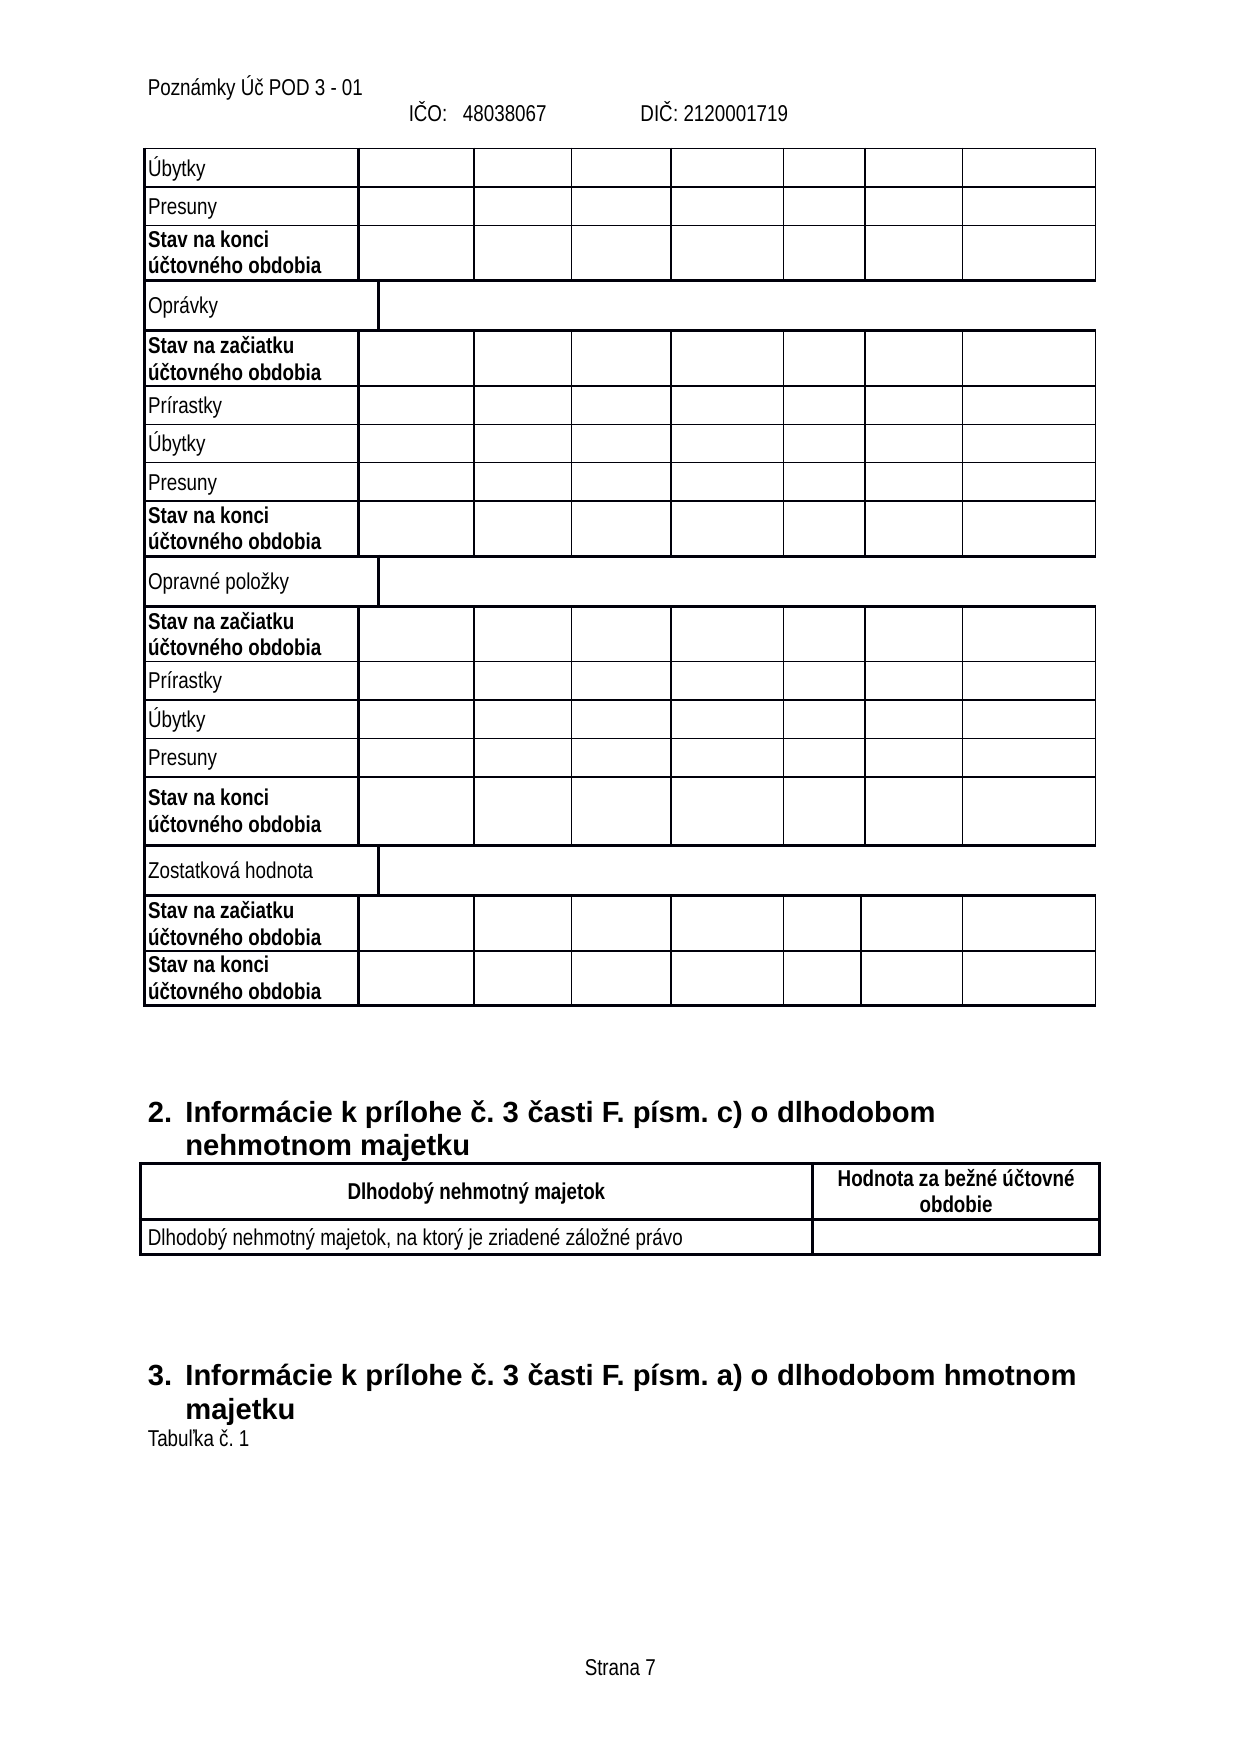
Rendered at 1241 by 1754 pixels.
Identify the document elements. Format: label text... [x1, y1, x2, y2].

table_cell [784, 332, 864, 385]
table_cell [672, 662, 783, 699]
table_cell [572, 608, 670, 661]
table_cell [360, 701, 473, 738]
table_cell [866, 425, 962, 462]
table_cell [963, 778, 1095, 844]
table_cell [866, 387, 962, 423]
table_cell [963, 149, 1095, 186]
table_cell [475, 952, 571, 1004]
table_cell [963, 226, 1095, 279]
table_cell [866, 778, 962, 844]
table_cell [572, 387, 670, 423]
table_cell [672, 778, 783, 844]
table_cell [784, 952, 860, 1004]
table_cell Presuny [146, 463, 357, 500]
table_cell [475, 226, 571, 279]
table_cell [475, 332, 571, 385]
title Informácie k prílohe č. 3 časti F. písm. a) o dlhodobom hmotnom majetku [148, 1358, 1092, 1425]
table_cell Stav na konci účtovného obdobia [146, 778, 357, 844]
table_cell [963, 332, 1095, 385]
table_cell Stav na začiatku účtovného obdobia [146, 897, 357, 950]
table_cell [360, 778, 473, 844]
table_cell [963, 463, 1095, 500]
table_cell [784, 425, 864, 462]
table_cell [572, 188, 670, 224]
table_cell [360, 897, 473, 950]
title Informácie k prílohe č. 3 časti F. písm. c) o dlhodobom nehmotnom majetku [148, 1095, 1092, 1162]
table_cell [475, 739, 571, 776]
table_cell [672, 149, 783, 186]
table_cell [784, 463, 864, 500]
table_cell Stav na konci účtovného obdobia [146, 502, 357, 554]
table_cell [672, 502, 783, 554]
table_cell Presuny [146, 739, 357, 776]
table_cell [572, 897, 670, 950]
table_cell Úbytky [146, 701, 357, 738]
table_cell [866, 332, 962, 385]
table_cell [475, 608, 571, 661]
table_cell [672, 332, 783, 385]
table_cell [784, 502, 864, 554]
table_cell [866, 463, 962, 500]
table_cell [360, 608, 473, 661]
table_cell [672, 226, 783, 279]
table_cell [672, 952, 783, 1004]
table_cell Stav na začiatku účtovného obdobia [146, 608, 357, 661]
table_cell [360, 425, 473, 462]
table_cell [360, 188, 473, 224]
table_cell [672, 701, 783, 738]
table_cell [475, 662, 571, 699]
table_cell Stav na konci účtovného obdobia [146, 226, 357, 279]
table_cell [866, 149, 962, 186]
text Tabuľka č. 1 [148, 1425, 1092, 1452]
table_cell [360, 149, 473, 186]
table_cell [475, 897, 571, 950]
table_cell Stav na konci účtovného obdobia [146, 952, 357, 1004]
table_cell [963, 387, 1095, 423]
table_cell Úbytky [146, 149, 357, 186]
table_cell [963, 502, 1095, 554]
table_cell [475, 149, 571, 186]
table_cell [572, 425, 670, 462]
table_cell [360, 226, 473, 279]
table_cell Stav na začiatku účtovného obdobia [146, 332, 357, 385]
table_cell [784, 897, 860, 950]
table_cell [360, 387, 473, 423]
table_cell [672, 897, 783, 950]
table_cell [572, 952, 670, 1004]
table_cell [672, 463, 783, 500]
table_cell [572, 778, 670, 844]
table_cell [963, 701, 1095, 738]
table_cell [963, 188, 1095, 224]
table_cell [784, 226, 864, 279]
table_cell [784, 387, 864, 423]
table_cell [572, 662, 670, 699]
table_cell [572, 149, 670, 186]
table_cell [963, 952, 1095, 1004]
table_cell [475, 188, 571, 224]
table_cell [572, 226, 670, 279]
table_cell [862, 897, 962, 950]
table_cell [814, 1221, 1098, 1253]
table_cell [572, 332, 670, 385]
table_header Hodnota za bežné účtovné obdobie [814, 1165, 1098, 1218]
table_cell [360, 463, 473, 500]
table_cell [784, 188, 864, 224]
table_cell [866, 502, 962, 554]
table_cell [866, 662, 962, 699]
table_cell [784, 701, 864, 738]
table_cell [784, 739, 864, 776]
table_cell [784, 149, 864, 186]
table_cell [866, 701, 962, 738]
table_cell Úbytky [146, 425, 357, 462]
table_cell Presuny [146, 188, 357, 224]
table_cell [360, 739, 473, 776]
table_cell [862, 952, 962, 1004]
table_cell [475, 387, 571, 423]
table_cell [475, 778, 571, 844]
table_cell [672, 188, 783, 224]
table_cell [672, 387, 783, 423]
table_cell [360, 332, 473, 385]
table_cell Opravné položky [146, 558, 377, 605]
table_cell Dlhodobý nehmotný majetok, na ktorý je zriadené záložné právo [142, 1221, 811, 1253]
table_cell [866, 608, 962, 661]
table_cell [360, 662, 473, 699]
table_cell [672, 425, 783, 462]
table_cell [475, 463, 571, 500]
table_cell [572, 701, 670, 738]
table_cell Zostatková hodnota [146, 847, 377, 894]
table_cell [572, 739, 670, 776]
table_cell [963, 425, 1095, 462]
table_cell [475, 425, 571, 462]
table_cell [475, 701, 571, 738]
table_cell [963, 662, 1095, 699]
table_cell [672, 739, 783, 776]
table_cell [672, 608, 783, 661]
table_cell [784, 778, 864, 844]
table_cell [866, 226, 962, 279]
table_cell [572, 463, 670, 500]
table_header Dlhodobý nehmotný majetok [142, 1165, 811, 1218]
table_cell [963, 739, 1095, 776]
table_cell Prírastky [146, 387, 357, 423]
table_cell [784, 608, 864, 661]
table_cell Oprávky [146, 282, 377, 329]
table_cell [360, 952, 473, 1004]
table_cell [963, 897, 1095, 950]
table_cell [572, 502, 670, 554]
table_cell [360, 502, 473, 554]
table_cell [475, 502, 571, 554]
table_cell [784, 662, 864, 699]
table_cell [866, 739, 962, 776]
table_cell Prírastky [146, 662, 357, 699]
table_cell [866, 188, 962, 224]
table_cell [963, 608, 1095, 661]
